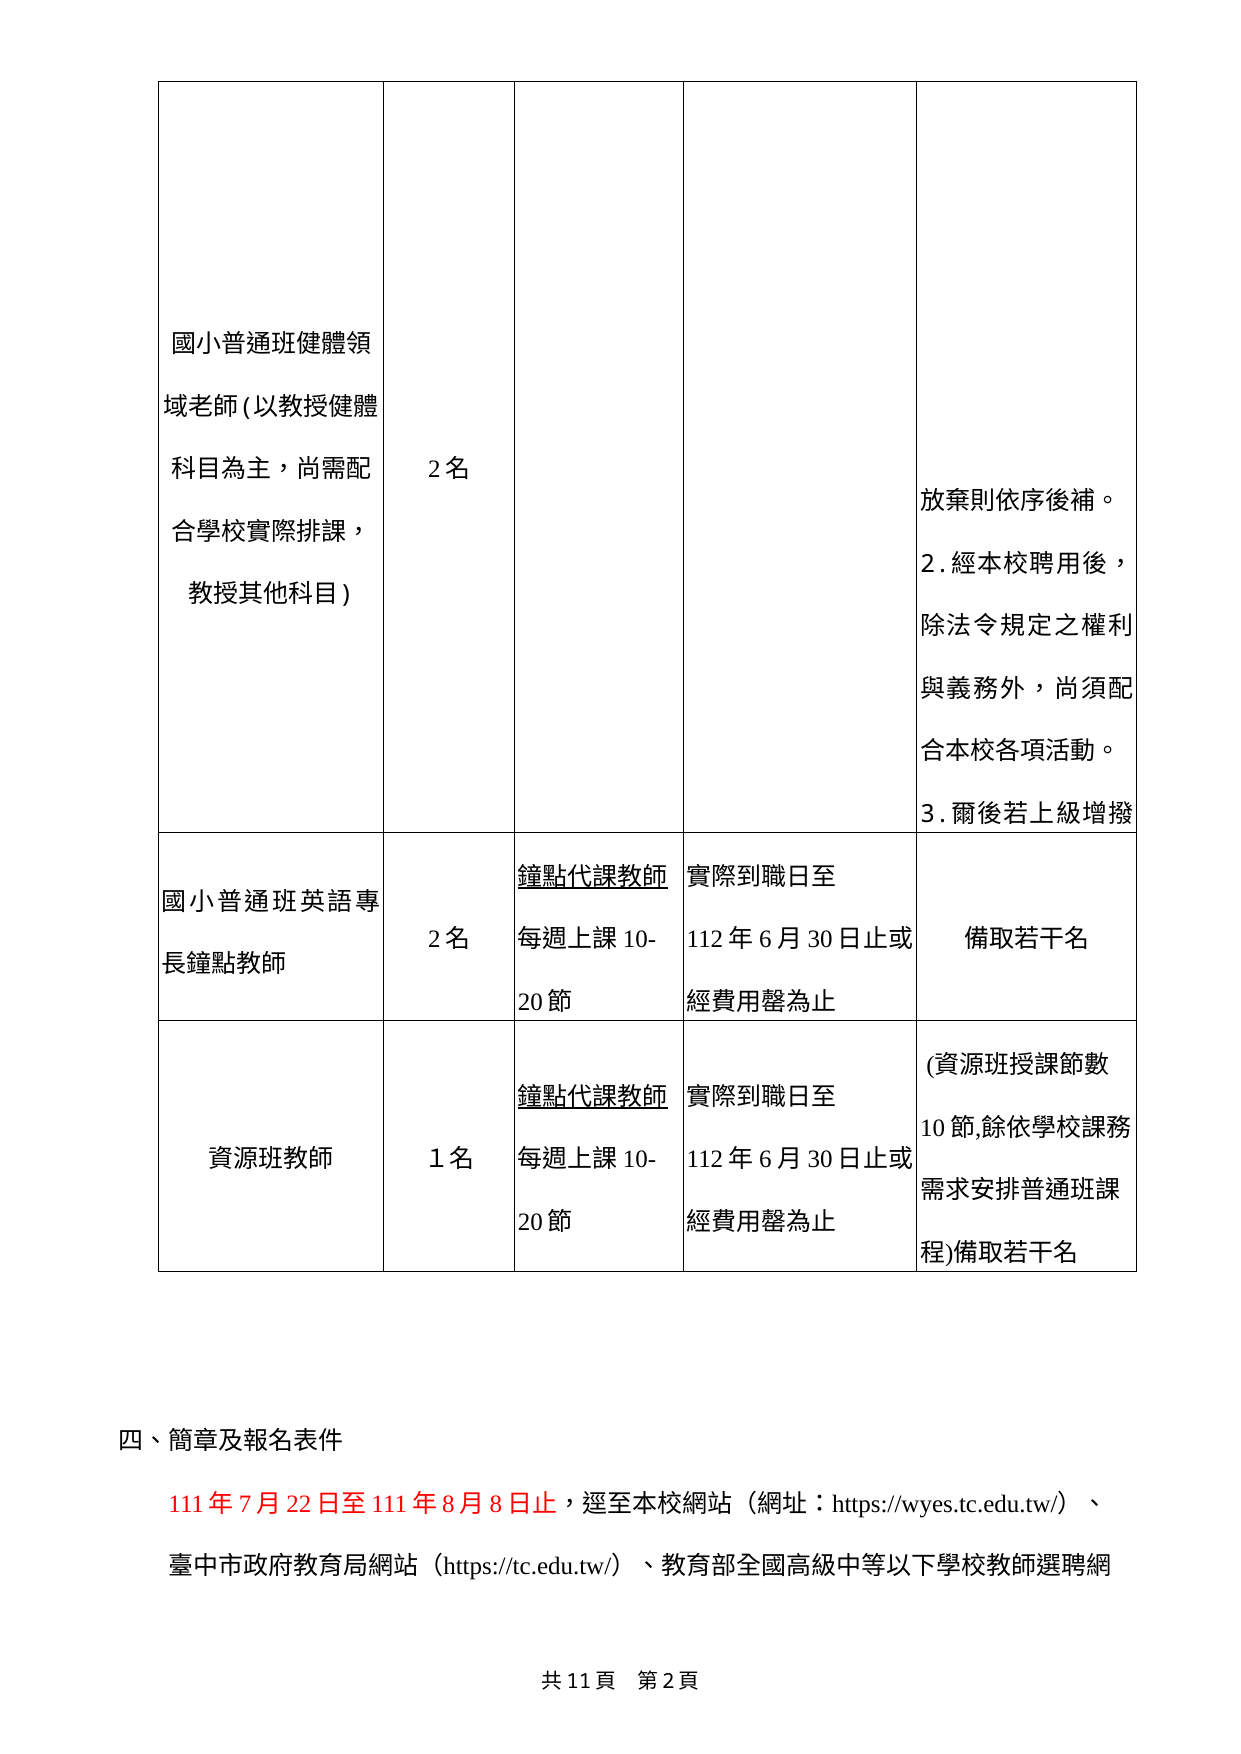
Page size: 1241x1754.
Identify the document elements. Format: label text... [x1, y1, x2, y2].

table_cell [684, 82, 916, 832]
text 四、簡章及報名表件 111年7月22日至111年8月8日止，逕至本校網站（網址：https://wyes.tc.edu.tw/）、臺中市政府教育局網站（https://tc.edu.tw/）、教育部全國高級中等以下學校教師選聘網 [118, 1397, 1122, 1585]
table_cell 實際到職日至 112年6月30日止或經費用罄為止 [684, 1021, 916, 1271]
table_cell 資源班教師 [159, 1021, 383, 1271]
table_cell 備取若干名 [917, 833, 1136, 1020]
table_cell 實際到職日至 112年6月30日止或經費用罄為止 [684, 833, 916, 1020]
table_cell 2名 [384, 82, 514, 832]
table_cell 國小普通班健體領域老師(以教授健體科目為主，尚需配合學校實際排課，教授其他科目) [159, 82, 383, 832]
table_cell (資源班授課節數10節,餘依學校課務需求安排普通班課程)備取若干名 [917, 1021, 1136, 1271]
table_cell 鐘點代課教師 每週上課10-20節 [515, 1021, 683, 1271]
table_cell 國小普通班英語專長鐘點教師 [159, 833, 383, 1020]
table_cell [515, 82, 683, 832]
table_cell １名 [384, 1021, 514, 1271]
table_cell 鐘點代課教師 每週上課10-20節 [515, 833, 683, 1020]
table_cell 2名 [384, 833, 514, 1020]
table_cell 1.合理教師員額依臺中市政府教育局111.7.14中市教小第1110058027號函，依照市府預核名額依序通知進用，若遇成績高者放棄則依序後補。 2.經本校聘用後，除法令規定之權利與義務外，尚須配合本校各項活動。 3.爾後若上級增撥教育部國教署補助各地方政府111學年度推動國小合理教師員額時，得增額錄取代理教師。 4.備取若干名 [917, 82, 1136, 832]
